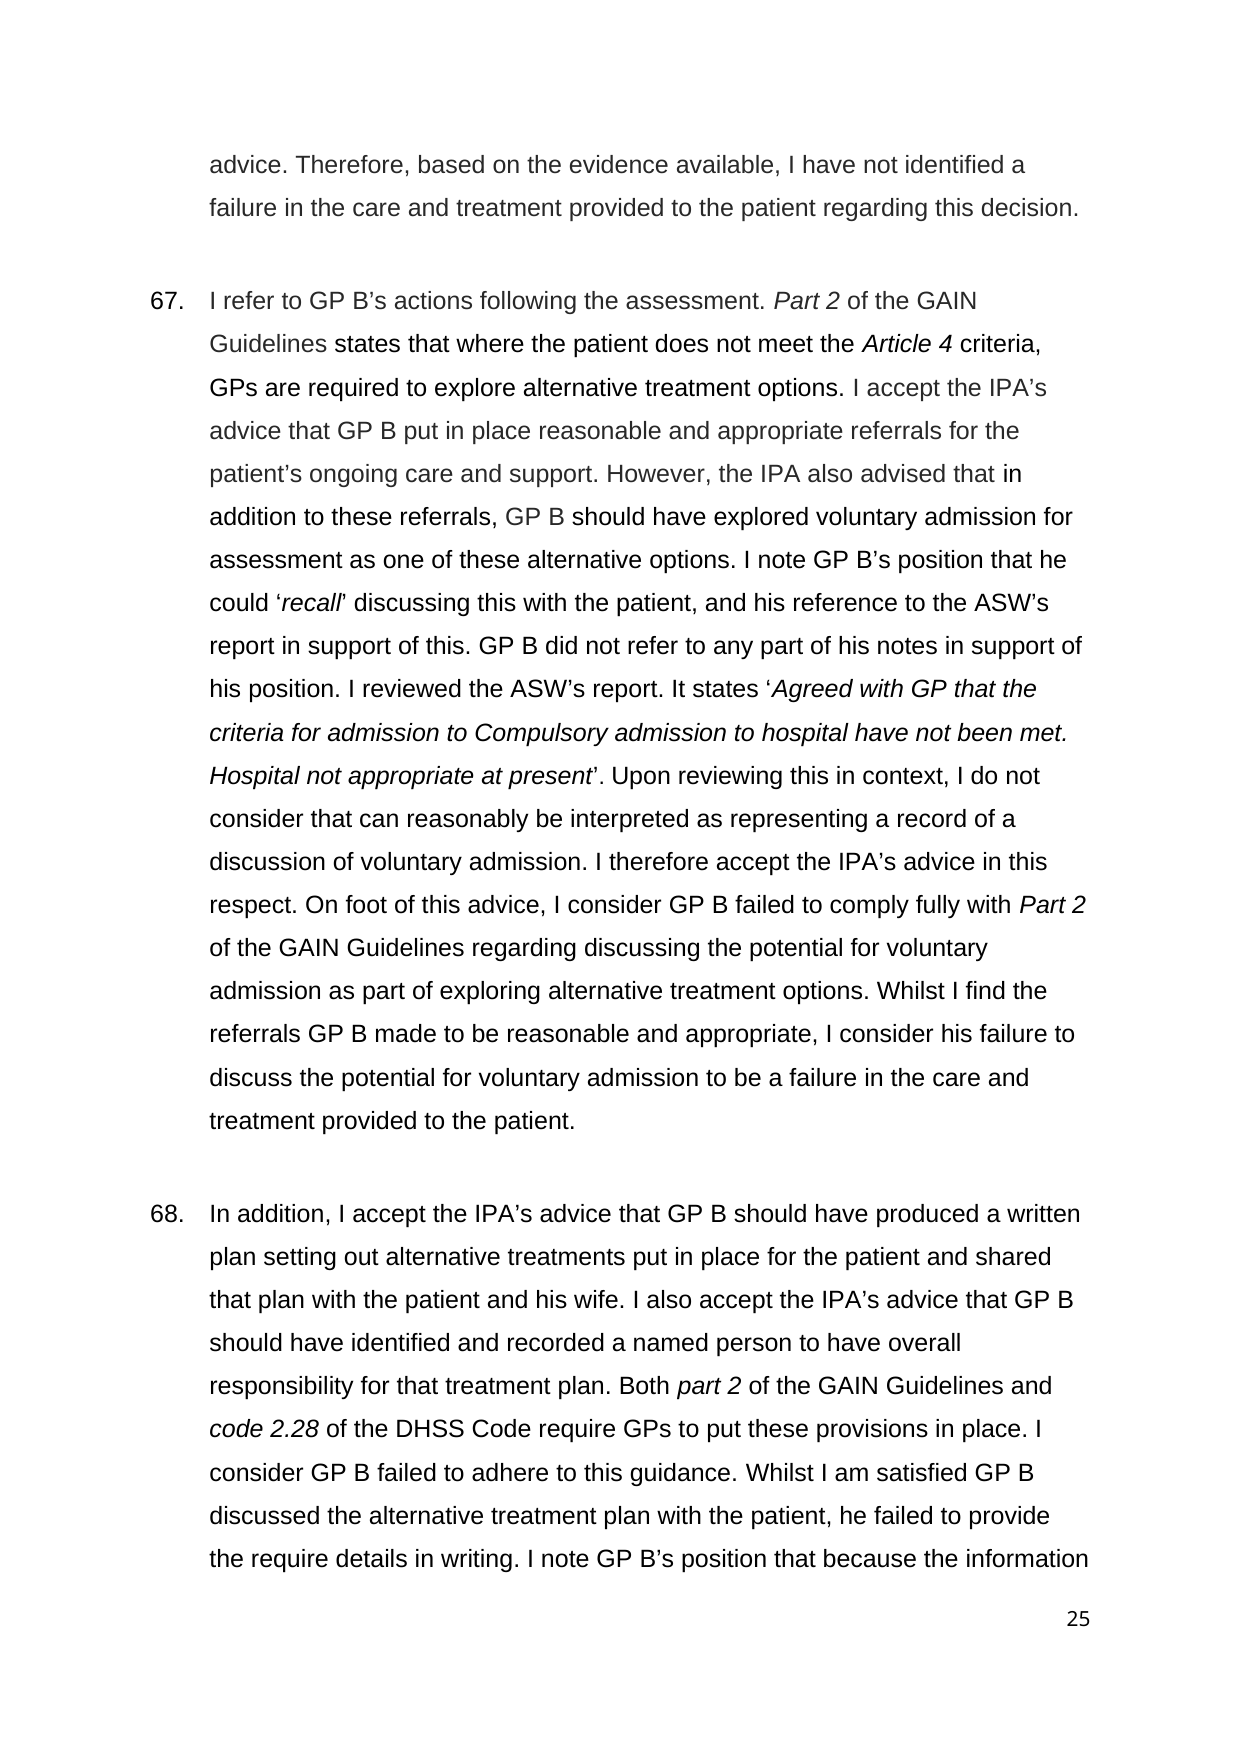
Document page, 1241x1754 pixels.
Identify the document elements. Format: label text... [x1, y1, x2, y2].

list In addition, I accept the IPA’s advice that GP B should have produced a written plan setting out alternative treatments put in place for the patient and shared that plan with the patient and his wife. I also accept the IPA’s advice that GP B should have identified and recorded a named person to have overall responsibility for that treatment plan. Both part 2 of the GAIN Guidelines and code 2.28 of the DHSS Code require GPs to put these provisions in place. I consider GP B failed to adhere to this guidance. Whilst I am satisfied GP B discussed the alternative treatment plan with the patient, he failed to provide the require details in writing. I note GP B’s position that because the information [150, 1199, 1090, 1572]
list advice. Therefore, based on the evidence available, I have not identified a failure in the care and treatment provided to the patient regarding this decision. [150, 150, 1090, 222]
list I refer to GP B’s actions following the assessment. Part 2 of the GAIN Guidelines states that where the patient does not meet the Article 4 criteria, GPs are required to explore alternative treatment options. I accept the IPA’s advice that GP B put in place reasonable and appropriate referrals for the patient’s ongoing care and support. However, the IPA also advised that in addition to these referrals, GP B should have explored voluntary admission for assessment as one of these alternative options. I note GP B’s position that he could ‘recall’ discussing this with the patient, and his reference to the ASW’s report in support of this. GP B did not refer to any part of his notes in support of his position. I reviewed the ASW’s report. It states ‘Agreed with GP that the criteria for admission to Compulsory admission to hospital have not been met. Hospital not appropriate at present’. Upon reviewing this in context, I do not consider that can reasonably be interpreted as representing a record of a discussion of voluntary admission. I therefore accept the IPA’s advice in this respect. On foot of this advice, I consider GP B failed to comply fully with Part 2 of the GAIN Guidelines regarding discussing the potential for voluntary admission as part of exploring alternative treatment options. Whilst I find the referrals GP B made to be reasonable and appropriate, I consider his failure to discuss the potential for voluntary admission to be a failure in the care and treatment provided to the patient. [150, 286, 1090, 1134]
